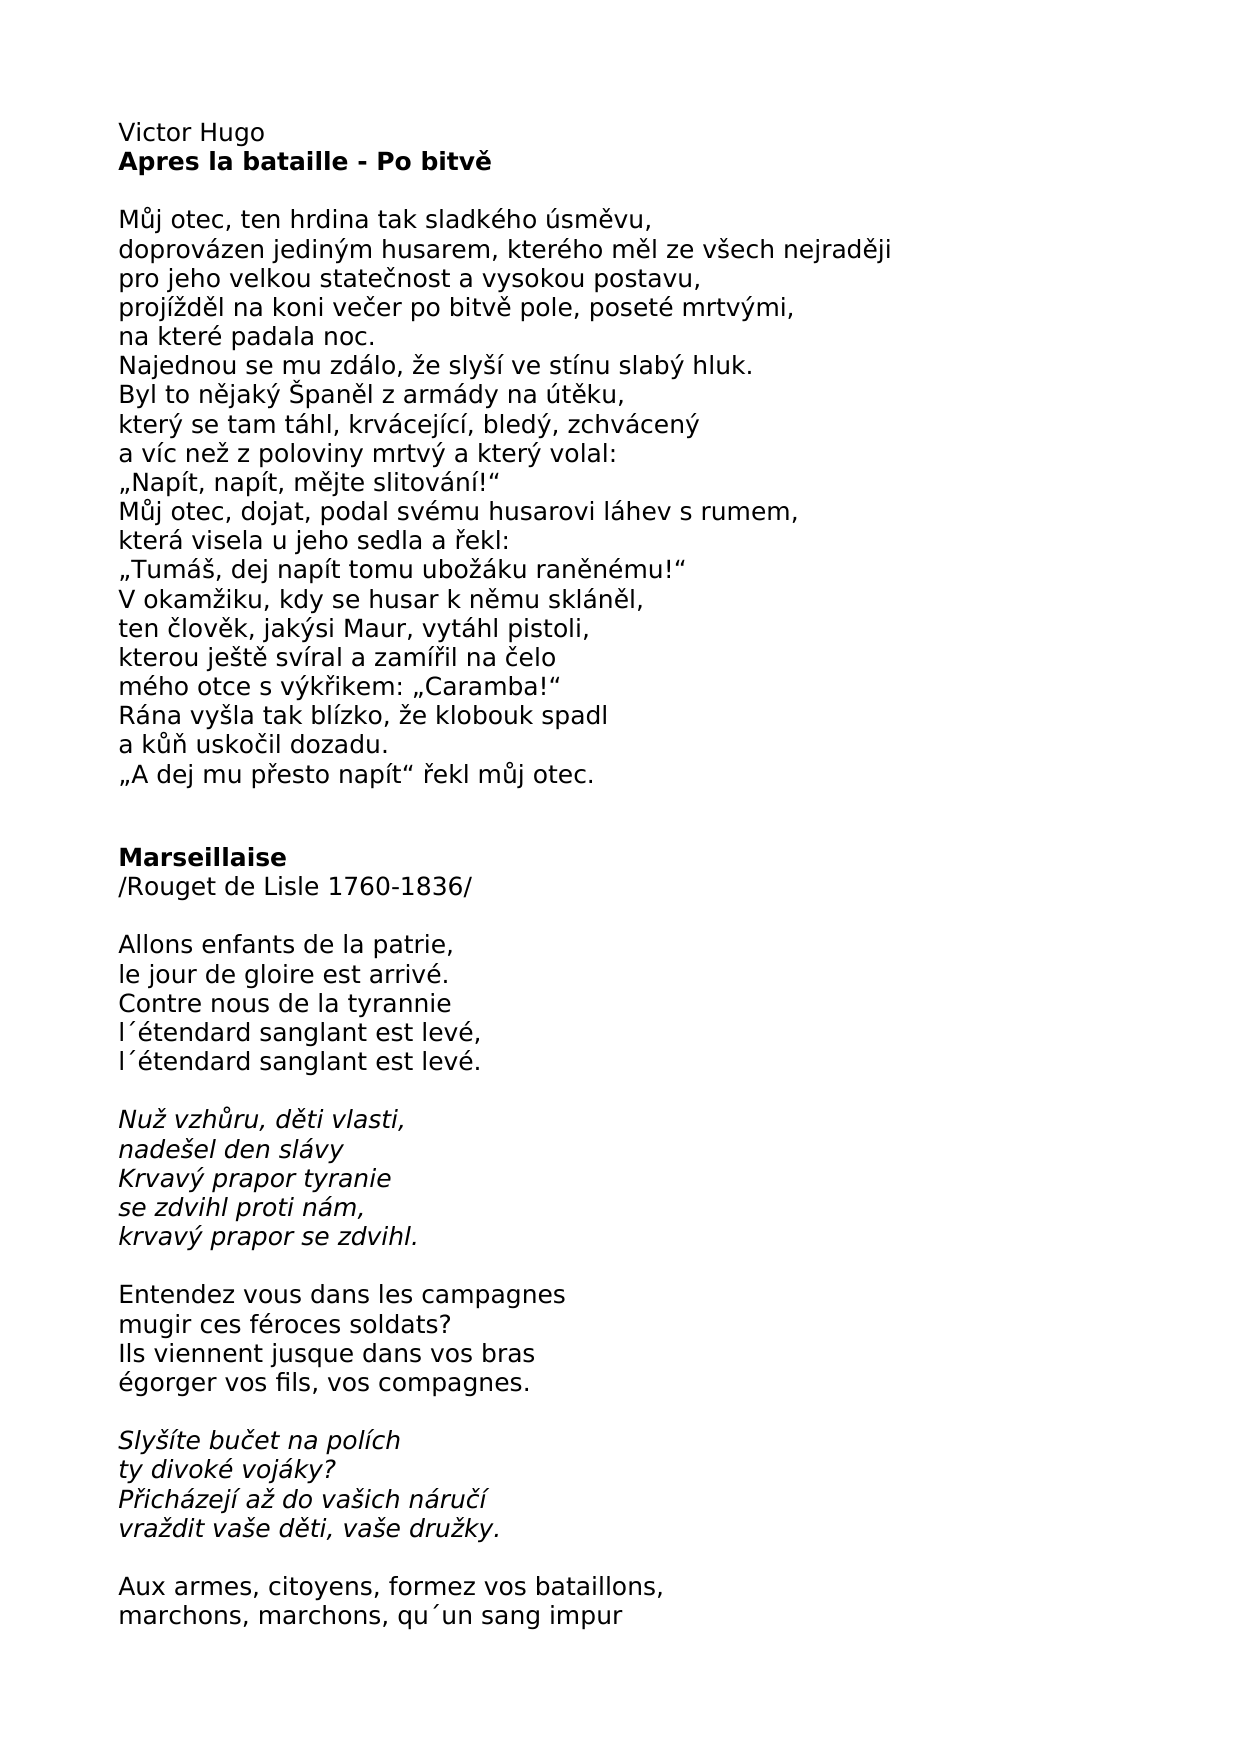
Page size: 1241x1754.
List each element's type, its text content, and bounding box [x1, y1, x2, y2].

text Victor Hugo Apres la bataille - Po bitvě Můj otec, ten hrdina tak sladkého úsměvu, doprovázen jediným husarem, kterého měl ze všech nejraději pro jeho velkou statečnost a vysokou postavu, projížděl na koni večer po bitvě pole, poseté mrtvými, na které padala noc. Najednou se mu zdálo, že slyší ve stínu slabý hluk. Byl to nějaký Španěl z armády na útěku, který se tam táhl, krvácející, bledý, zchvácený a víc než z poloviny mrtvý a který volal: „Napít, napít, mějte slitování!“ Můj otec, dojat, podal svému husarovi láhev s rumem, která visela u jeho sedla a řekl: „Tumáš, dej napít tomu ubožáku raněnému!“ V okamžiku, kdy se husar k němu skláněl, ten člověk, jakýsi Maur, vytáhl pistoli, kterou ještě svíral a zamířil na čelo mého otce s výkřikem: „Caramba!“ Rána vyšla tak blízko, že klobouk spadl a kůň uskočil dozadu. „A dej mu přesto napít“ řekl můj otec. [118, 118, 1122, 789]
text Marseillaise /Rouget de Lisle 1760-1836/ Allons enfants de la patrie, le jour de gloire est arrivé. Contre nous de la tyrannie l´étendard sanglant est levé, l´étendard sanglant est levé. Nuž vzhůru, děti vlasti, nadešel den slávy Krvavý prapor tyranie se zdvihl proti nám, krvavý prapor se zdvihl. Entendez vous dans les campagnes mugir ces féroces soldats? Ils viennent jusque dans vos bras égorger vos fils, vos compagnes. Slyšíte bučet na polích ty divoké vojáky? Přicházejí až do vašich náručí vraždit vaše děti, vaše družky. Aux armes, citoyens, formez vos bataillons, marchons, marchons, qu´un sang impur [118, 843, 1122, 1631]
